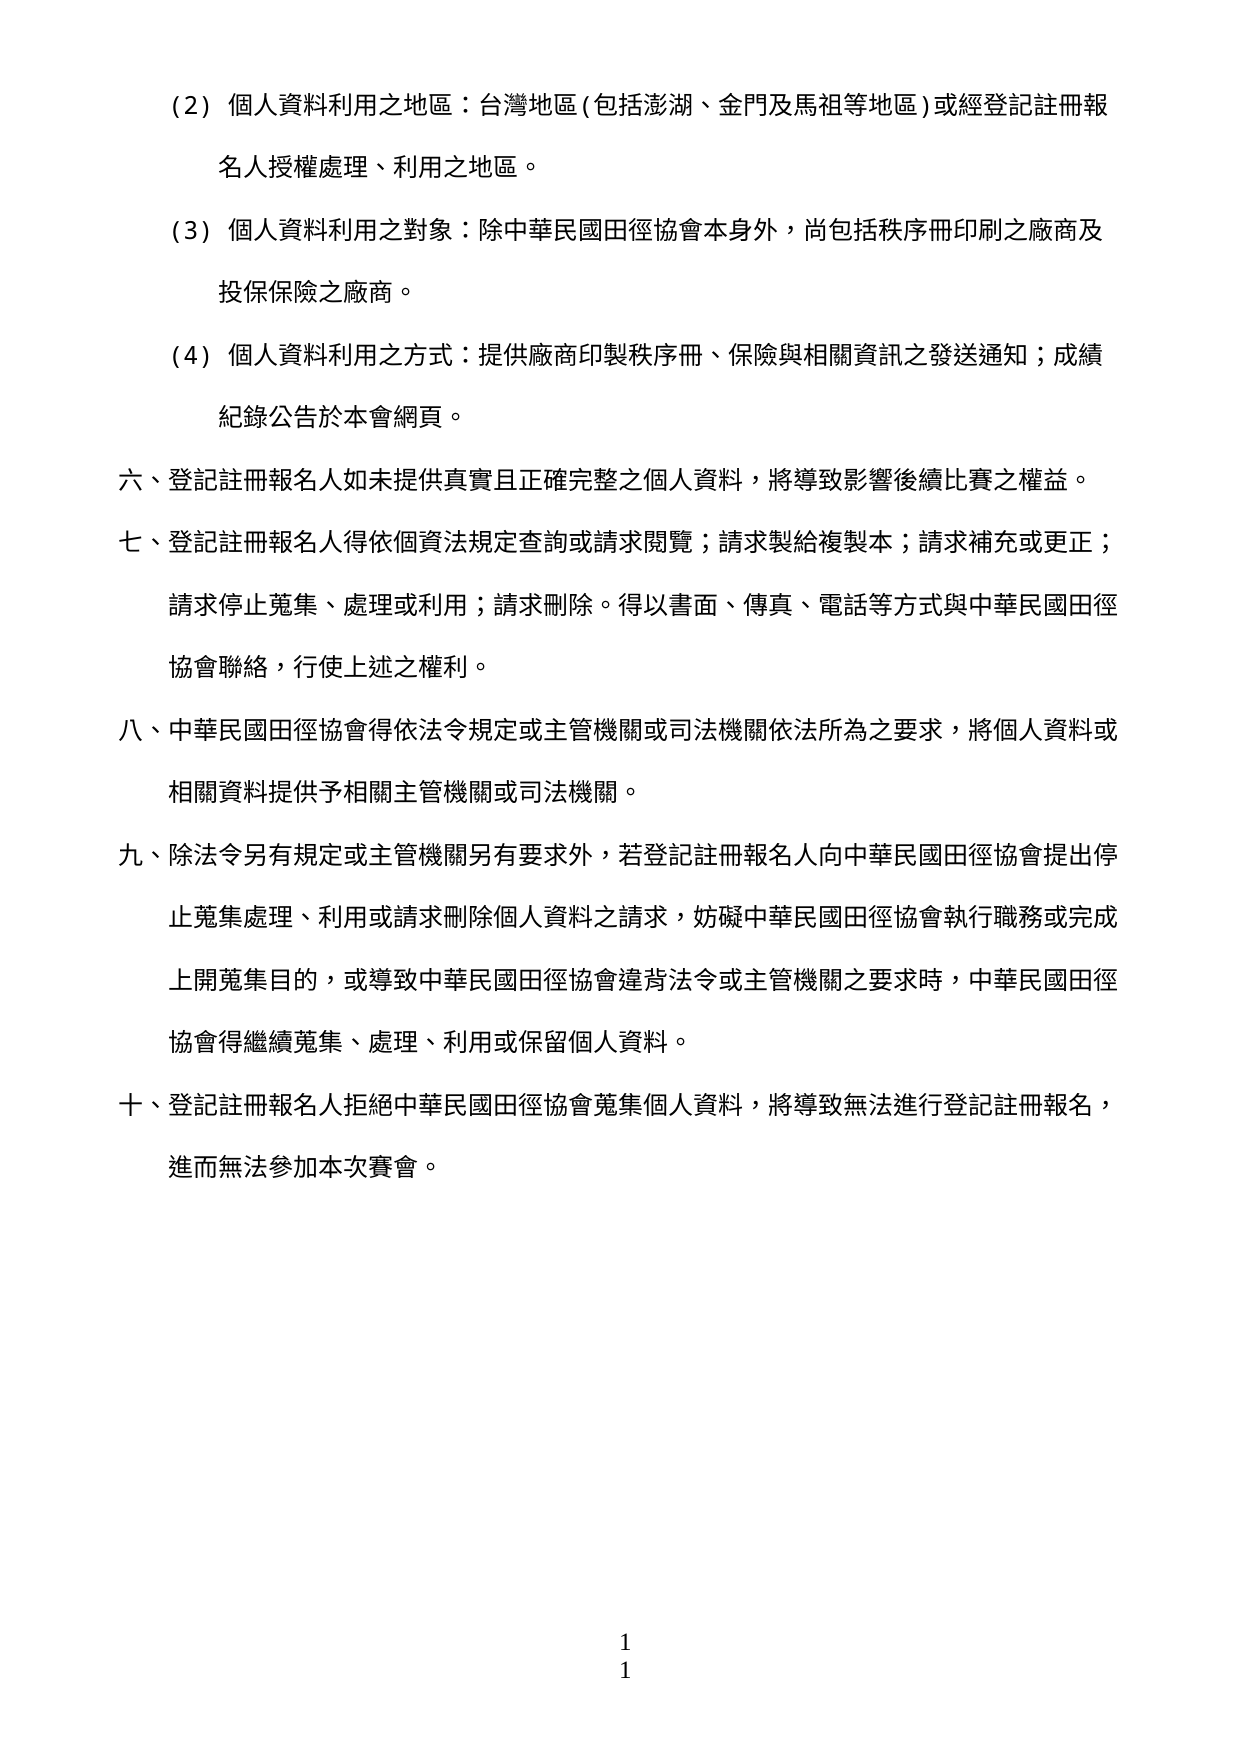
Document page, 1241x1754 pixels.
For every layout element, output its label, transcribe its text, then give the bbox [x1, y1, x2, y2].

text (3) 個人資料利用之對象：除中華民國田徑協會本身外，尚包括秩序冊印刷之廠商及投保保險之廠商。 [168, 187, 1122, 312]
text (4) 個人資料利用之方式：提供廠商印製秩序冊、保險與相關資訊之發送通知；成績紀錄公告於本會網頁。 [168, 312, 1122, 437]
text 七、登記註冊報名人得依個資法規定查詢或請求閱覽；請求製給複製本；請求補充或更正；請求停止蒐集、處理或利用；請求刪除。得以書面、傳真、電話等方式與中華民國田徑協會聯絡，行使上述之權利。 [118, 499, 1122, 687]
text 八、中華民國田徑協會得依法令規定或主管機關或司法機關依法所為之要求，將個人資料或相關資料提供予相關主管機關或司法機關。 [118, 687, 1122, 812]
text 六、登記註冊報名人如未提供真實且正確完整之個人資料，將導致影響後續比賽之權益。 [118, 437, 1122, 499]
text 十、登記註冊報名人拒絕中華民國田徑協會蒐集個人資料，將導致無法進行登記註冊報名，進而無法參加本次賽會。 [118, 1062, 1122, 1187]
text 九、除法令另有規定或主管機關另有要求外，若登記註冊報名人向中華民國田徑協會提出停止蒐集處理、利用或請求刪除個人資料之請求，妨礙中華民國田徑協會執行職務或完成上開蒐集目的，或導致中華民國田徑協會違背法令或主管機關之要求時，中華民國田徑協會得繼續蒐集、處理、利用或保留個人資料。 [118, 812, 1122, 1062]
text (2) 個人資料利用之地區：台灣地區(包括澎湖、金門及馬祖等地區)或經登記註冊報名人授權處理、利用之地區。 [168, 62, 1122, 187]
